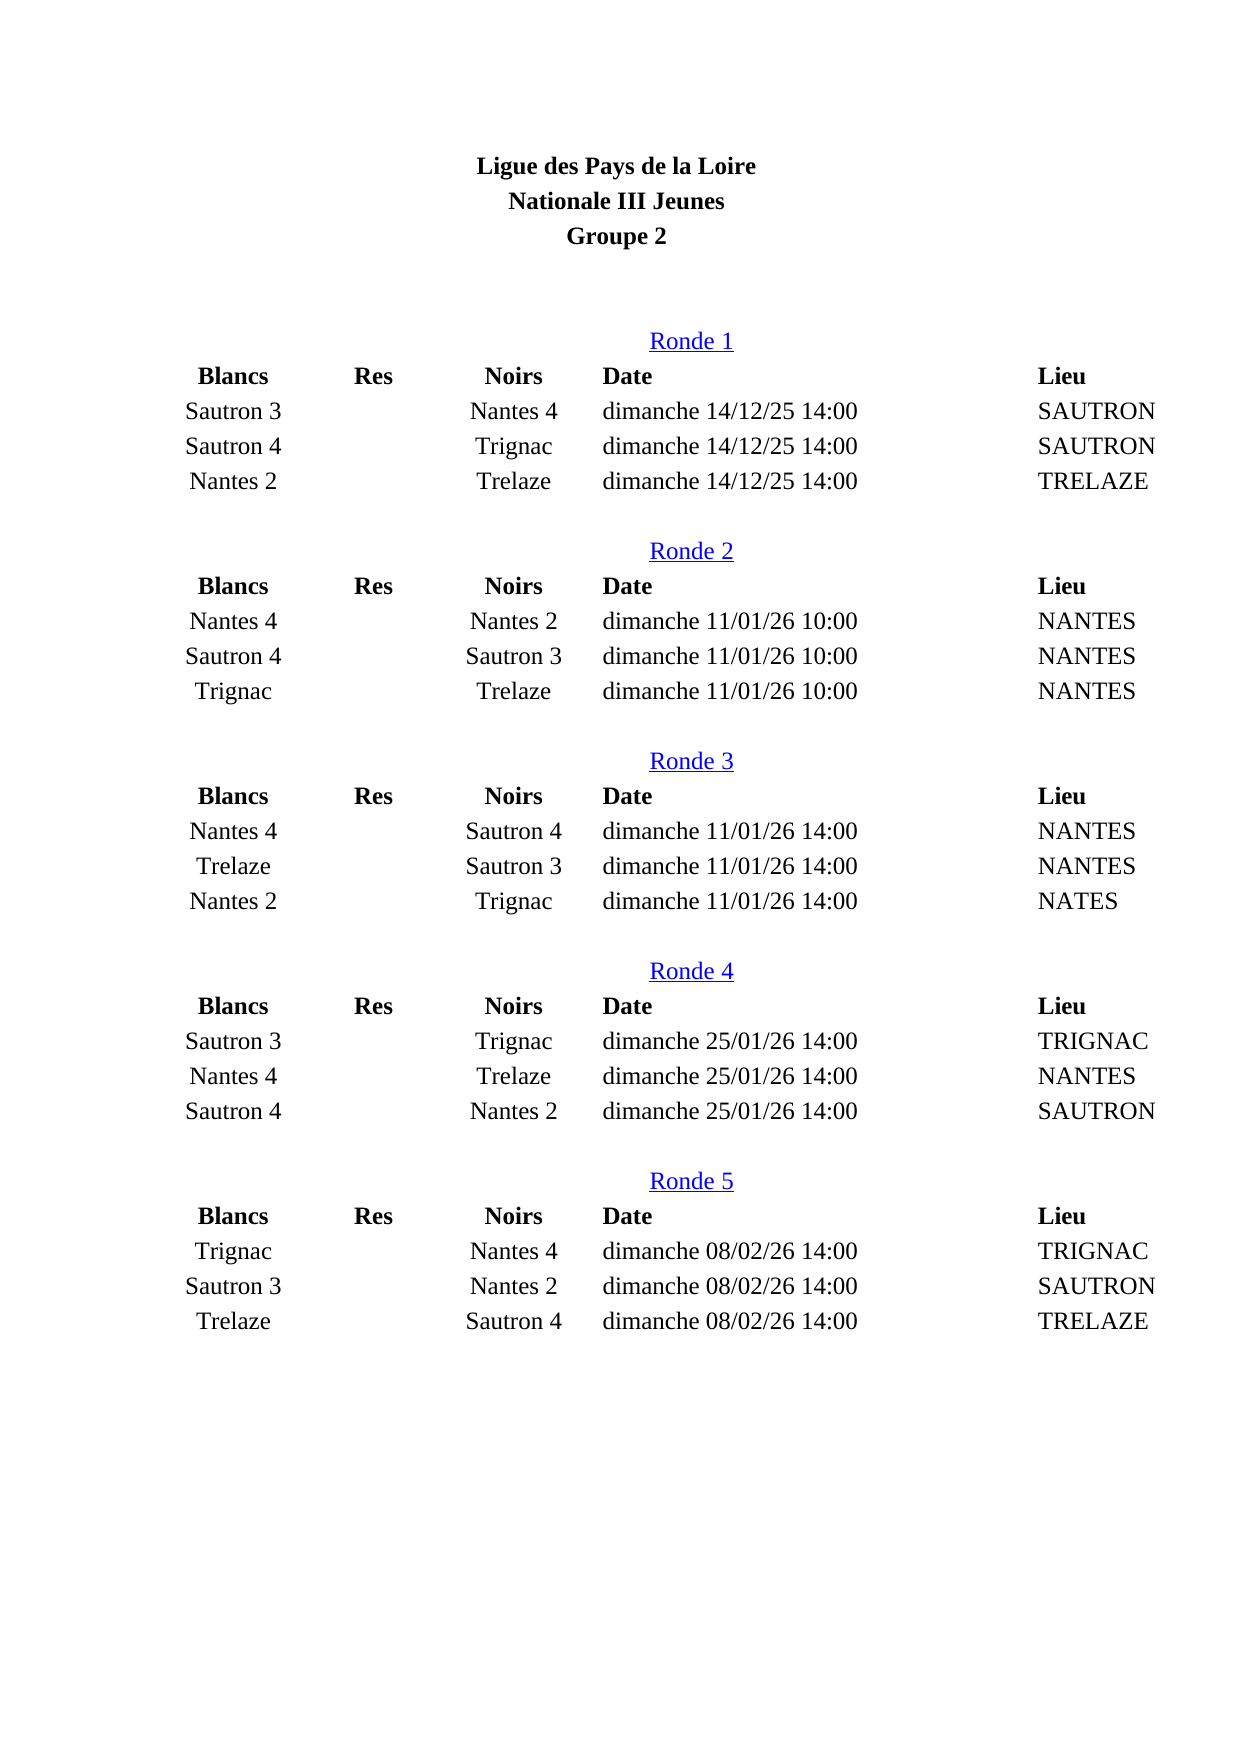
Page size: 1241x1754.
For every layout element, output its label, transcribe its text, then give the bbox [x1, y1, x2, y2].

table_cell [373, 883, 428, 918]
table_cell Ronde 5 [148, 1163, 1240, 1198]
table_cell Sautron 3 [148, 1268, 319, 1303]
table_cell Blancs [148, 778, 319, 813]
table_cell dimanche 08/02/26 14:00 [599, 1303, 1034, 1338]
table_cell [373, 1058, 428, 1093]
table_cell Date [599, 1198, 1034, 1233]
table_cell Trelaze [148, 1303, 319, 1338]
table_cell NANTES [1035, 638, 1240, 673]
table_cell Blancs [148, 1198, 319, 1233]
table_cell Trelaze [428, 463, 599, 498]
table_cell Nantes 4 [148, 1058, 319, 1093]
table_cell Nationale III Jeunes [148, 183, 1085, 218]
table_cell dimanche 25/01/26 14:00 [599, 1058, 1034, 1093]
table_cell [319, 673, 373, 708]
table_cell SAUTRON [1035, 1093, 1240, 1128]
table_cell Res [319, 358, 428, 393]
table_cell dimanche 11/01/26 14:00 [599, 813, 1034, 848]
table_cell dimanche 14/12/25 14:00 [599, 463, 1034, 498]
table_cell [373, 638, 428, 673]
table_cell [373, 1023, 428, 1058]
table_cell NANTES [1035, 813, 1240, 848]
table_cell dimanche 11/01/26 14:00 [599, 883, 1034, 918]
table_cell Sautron 3 [428, 848, 599, 883]
table_cell [319, 883, 373, 918]
table_cell Nantes 2 [428, 1268, 599, 1303]
table_cell NATES [1035, 883, 1240, 918]
table_cell Nantes 2 [148, 463, 319, 498]
table_cell [373, 463, 428, 498]
table_cell [373, 1233, 428, 1268]
table_cell dimanche 25/01/26 14:00 [599, 1093, 1034, 1128]
table_cell [319, 603, 373, 638]
table_cell dimanche 11/01/26 10:00 [599, 603, 1034, 638]
table_cell Nantes 2 [148, 883, 319, 918]
table_cell Nantes 2 [428, 1093, 599, 1128]
table_cell [319, 1268, 373, 1303]
table_cell Trignac [148, 1233, 319, 1268]
table_cell Nantes 4 [428, 1233, 599, 1268]
table_cell [373, 813, 428, 848]
table_cell Nantes 4 [428, 393, 599, 428]
table_cell [319, 1233, 373, 1268]
table_cell SAUTRON [1035, 428, 1240, 463]
table_cell NANTES [1035, 1058, 1240, 1093]
table_cell Sautron 3 [148, 1023, 319, 1058]
table_cell Ronde 4 [148, 953, 1240, 988]
table_cell NANTES [1035, 603, 1240, 638]
table_cell [319, 813, 373, 848]
table_cell Sautron 4 [428, 813, 599, 848]
table_cell Trelaze [148, 848, 319, 883]
table_cell [373, 848, 428, 883]
table_cell Sautron 4 [428, 1303, 599, 1338]
table_cell Groupe 2 [148, 218, 1085, 253]
table_cell [319, 1023, 373, 1058]
table_cell Trignac [428, 428, 599, 463]
table_cell Lieu [1035, 778, 1240, 813]
table_cell [373, 1303, 428, 1338]
table_cell TRIGNAC [1035, 1023, 1240, 1058]
table_cell Lieu [1035, 988, 1240, 1023]
table_cell dimanche 08/02/26 14:00 [599, 1268, 1034, 1303]
table_cell Sautron 4 [148, 1093, 319, 1128]
table_cell dimanche 14/12/25 14:00 [599, 393, 1034, 428]
table_cell Sautron 4 [148, 638, 319, 673]
table_cell Noirs [428, 1198, 599, 1233]
table_cell [373, 393, 428, 428]
table_cell Date [599, 358, 1034, 393]
table_cell dimanche 25/01/26 14:00 [599, 1023, 1034, 1058]
table_cell NANTES [1035, 673, 1240, 708]
table_cell Blancs [148, 358, 319, 393]
table_header Ligue des Pays de la Loire [148, 148, 1085, 183]
table_cell Lieu [1035, 568, 1240, 603]
table_cell [319, 1303, 373, 1338]
table_cell Noirs [428, 988, 599, 1023]
table_cell Sautron 4 [148, 428, 319, 463]
table_cell Nantes 4 [148, 603, 319, 638]
table_cell Ronde 1 [148, 323, 1240, 358]
table_cell Trignac [428, 1023, 599, 1058]
table_cell Trelaze [428, 1058, 599, 1093]
table_cell [319, 463, 373, 498]
table_cell Lieu [1035, 358, 1240, 393]
table_cell dimanche 11/01/26 10:00 [599, 638, 1034, 673]
table_cell [319, 638, 373, 673]
table_cell Noirs [428, 778, 599, 813]
table_cell Trelaze [428, 673, 599, 708]
table_cell Noirs [428, 358, 599, 393]
table_cell dimanche 11/01/26 14:00 [599, 848, 1034, 883]
table_cell Ronde 2 [148, 533, 1240, 568]
table_cell dimanche 11/01/26 10:00 [599, 673, 1034, 708]
table_cell dimanche 08/02/26 14:00 [599, 1233, 1034, 1268]
table_cell [148, 498, 1240, 533]
table_cell Noirs [428, 568, 599, 603]
table_cell Res [319, 1198, 428, 1233]
table_cell Blancs [148, 568, 319, 603]
table_cell Blancs [148, 988, 319, 1023]
table_cell Trignac [428, 883, 599, 918]
table_cell [148, 253, 1085, 288]
table_cell [148, 708, 1240, 743]
table_cell Sautron 3 [428, 638, 599, 673]
table_cell Lieu [1035, 1198, 1240, 1233]
table_cell NANTES [1035, 848, 1240, 883]
table_cell SAUTRON [1035, 1268, 1240, 1303]
table_cell dimanche 14/12/25 14:00 [599, 428, 1034, 463]
table_cell Res [319, 568, 428, 603]
table_cell [319, 848, 373, 883]
table_cell Trignac [148, 673, 319, 708]
table_cell Nantes 4 [148, 813, 319, 848]
table_cell [373, 1093, 428, 1128]
table_cell Res [319, 778, 428, 813]
table_cell TRELAZE [1035, 1303, 1240, 1338]
table_cell [373, 603, 428, 638]
table_cell [373, 1268, 428, 1303]
table_cell [373, 428, 428, 463]
table_cell Res [319, 988, 428, 1023]
table_cell SAUTRON [1035, 393, 1240, 428]
table_cell Ronde 3 [148, 743, 1240, 778]
table_cell [319, 1093, 373, 1128]
table_cell Date [599, 778, 1034, 813]
table_cell TRIGNAC [1035, 1233, 1240, 1268]
table_cell [319, 428, 373, 463]
table_cell Date [599, 568, 1034, 603]
table_cell [319, 393, 373, 428]
table_header [148, 288, 1240, 323]
table_cell [319, 1058, 373, 1093]
table_cell Nantes 2 [428, 603, 599, 638]
table_cell Date [599, 988, 1034, 1023]
table_cell Sautron 3 [148, 393, 319, 428]
table_cell [148, 1128, 1240, 1163]
table_cell [373, 673, 428, 708]
table_cell [148, 918, 1240, 953]
table_cell TRELAZE [1035, 463, 1240, 498]
